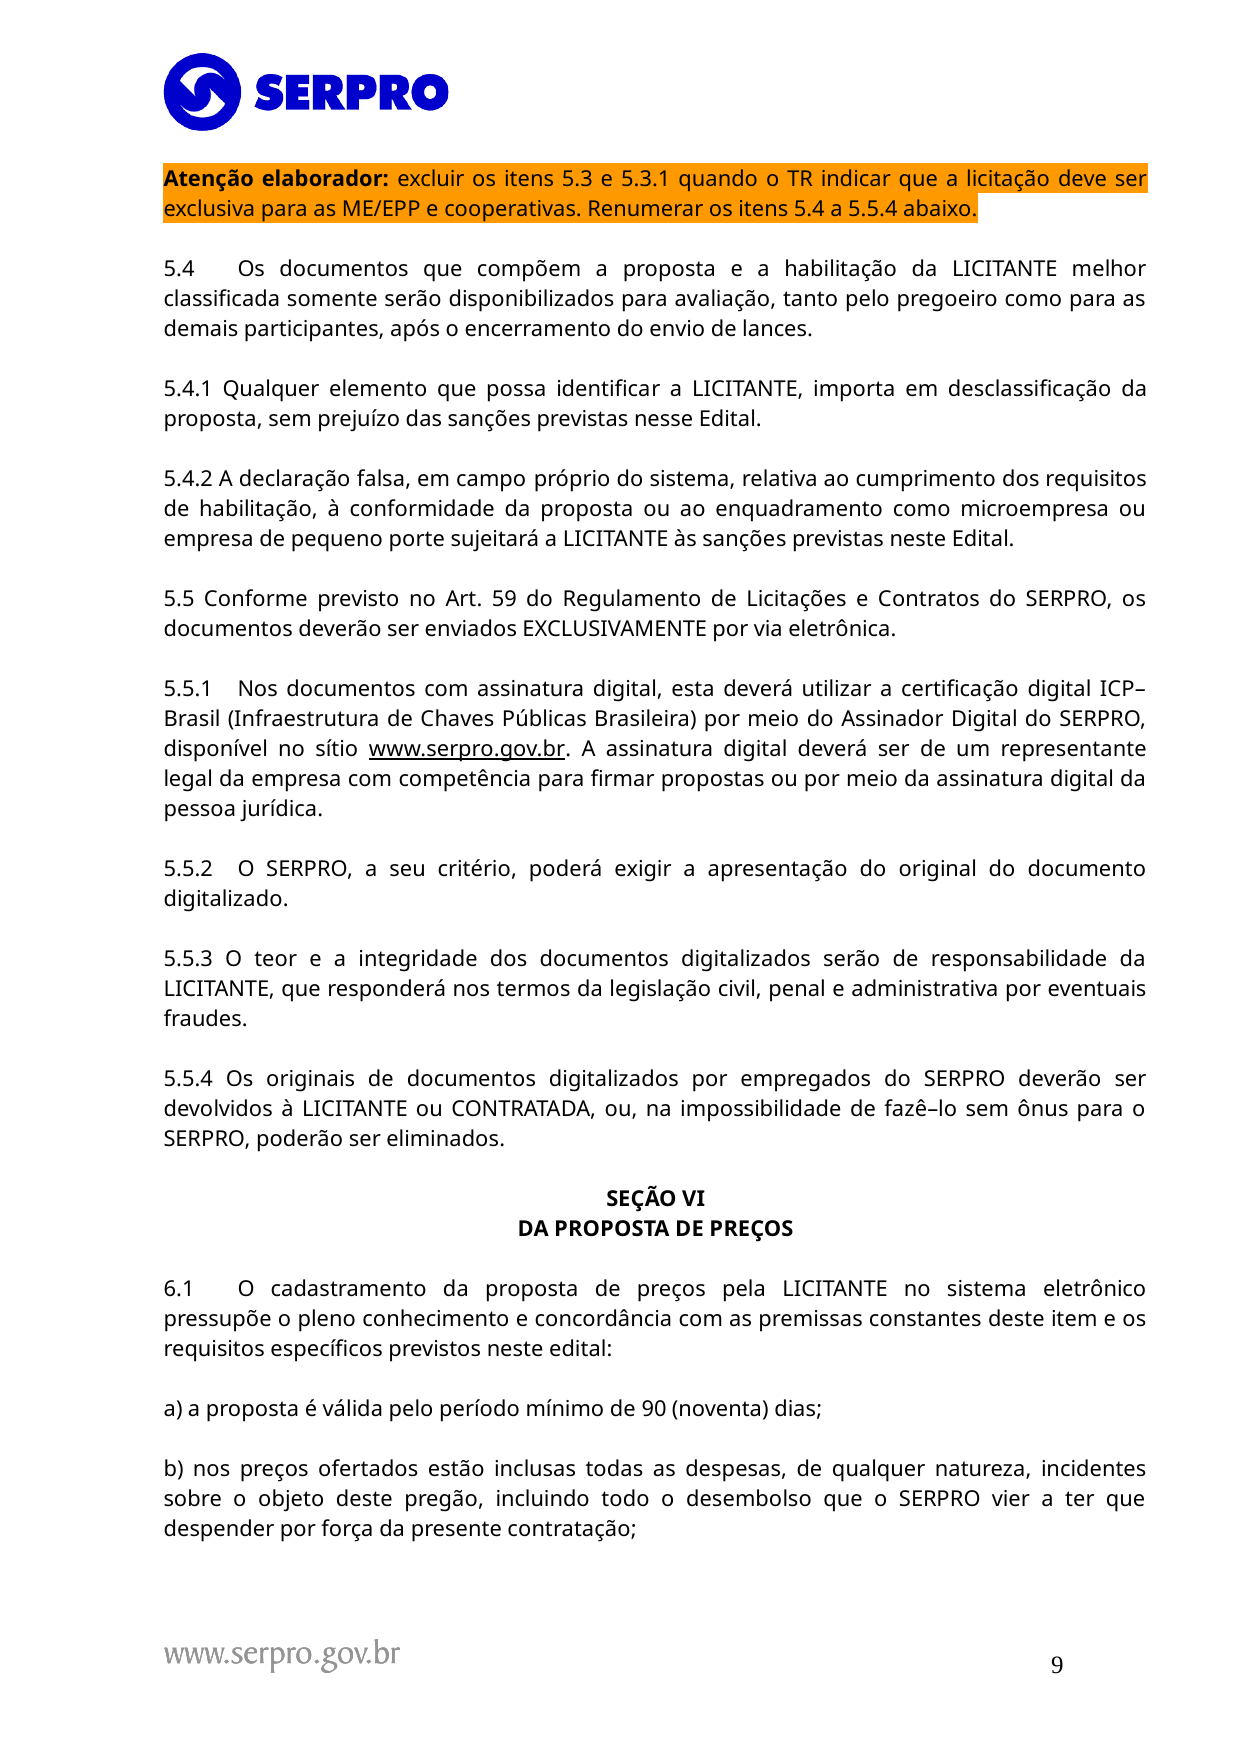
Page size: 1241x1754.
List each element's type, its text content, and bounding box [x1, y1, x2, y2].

picture [163, 53, 449, 131]
text a) a proposta é válida pelo período mínimo de 90 (noventa) dias; [163, 1393, 1148, 1423]
text 5.5.1 Nos documentos com assinatura digital, esta deverá utilizar a certificação digital ICP–Brasil (Infraestrutura de Chaves Públicas Brasileira) por meio do Assinador Digital do SERPRO, disponível no sítio www.serpro.gov.br. A assinatura digital deverá ser de um representante legal da empresa com competência para firmar propostas ou por meio da assinatura digital da pessoa jurídica. [163, 673, 1148, 823]
subtitle DA PROPOSTA DE PREÇOS [163, 1213, 1148, 1243]
text b) nos preços ofertados estão inclusas todas as despesas, de qualquer natureza, incidentes sobre o objeto deste pregão, incluindo todo o desembolso que o SERPRO vier a ter que despender por força da presente contratação; [163, 1453, 1148, 1543]
text 5.4.2 A declaração falsa, em campo próprio do sistema, relativa ao cumprimento dos requisitos de habilitação, à conformidade da proposta ou ao enquadramento como microempresa ou empresa de pequeno porte sujeitará a LICITANTE às sanções previstas neste Edital. [163, 463, 1148, 553]
text 6.1 O cadastramento da proposta de preços pela LICITANTE no sistema eletrônico pressupõe o pleno conhecimento e concordância com as premissas constantes deste item e os requisitos específicos previstos neste edital: [163, 1273, 1148, 1363]
text Atenção elaborador: excluir os itens 5.3 e 5.3.1 quando o TR indicar que a licitação deve ser exclusiva para as ME/EPP e cooperativas. Renumerar os itens 5.4 a 5.5.4 abaixo. [163, 163, 1148, 223]
text SEÇÃO VI [163, 1183, 1148, 1213]
text 5.4 Os documentos que compõem a proposta e a habilitação da LICITANTE melhor classificada somente serão disponibilizados para avaliação, tanto pelo pregoeiro como para as demais participantes, após o encerramento do envio de lances. [163, 253, 1148, 343]
text 5.5.4 Os originais de documentos digitalizados por empregados do SERPRO deverão ser devolvidos à LICITANTE ou CONTRATADA, ou, na impossibilidade de fazê–lo sem ônus para o SERPRO, poderão ser eliminados. [163, 1063, 1148, 1153]
text 5.4.1 Qualquer elemento que possa identificar a LICITANTE, importa em desclassificação da proposta, sem prejuízo das sanções previstas nesse Edital. [163, 373, 1148, 433]
text 5.5.2 O SERPRO, a seu critério, poderá exigir a apresentação do original do documento digitalizado. [163, 853, 1148, 913]
picture [169, 1639, 395, 1673]
text 5.5 Conforme previsto no Art. 59 do Regulamento de Licitações e Contratos do SERPRO, os documentos deverão ser enviados EXCLUSIVAMENTE por via eletrônica. [163, 583, 1148, 643]
text 5.5.3 O teor e a integridade dos documentos digitalizados serão de responsabilidade da LICITANTE, que responderá nos termos da legislação civil, penal e administrativa por eventuais fraudes. [163, 943, 1148, 1033]
